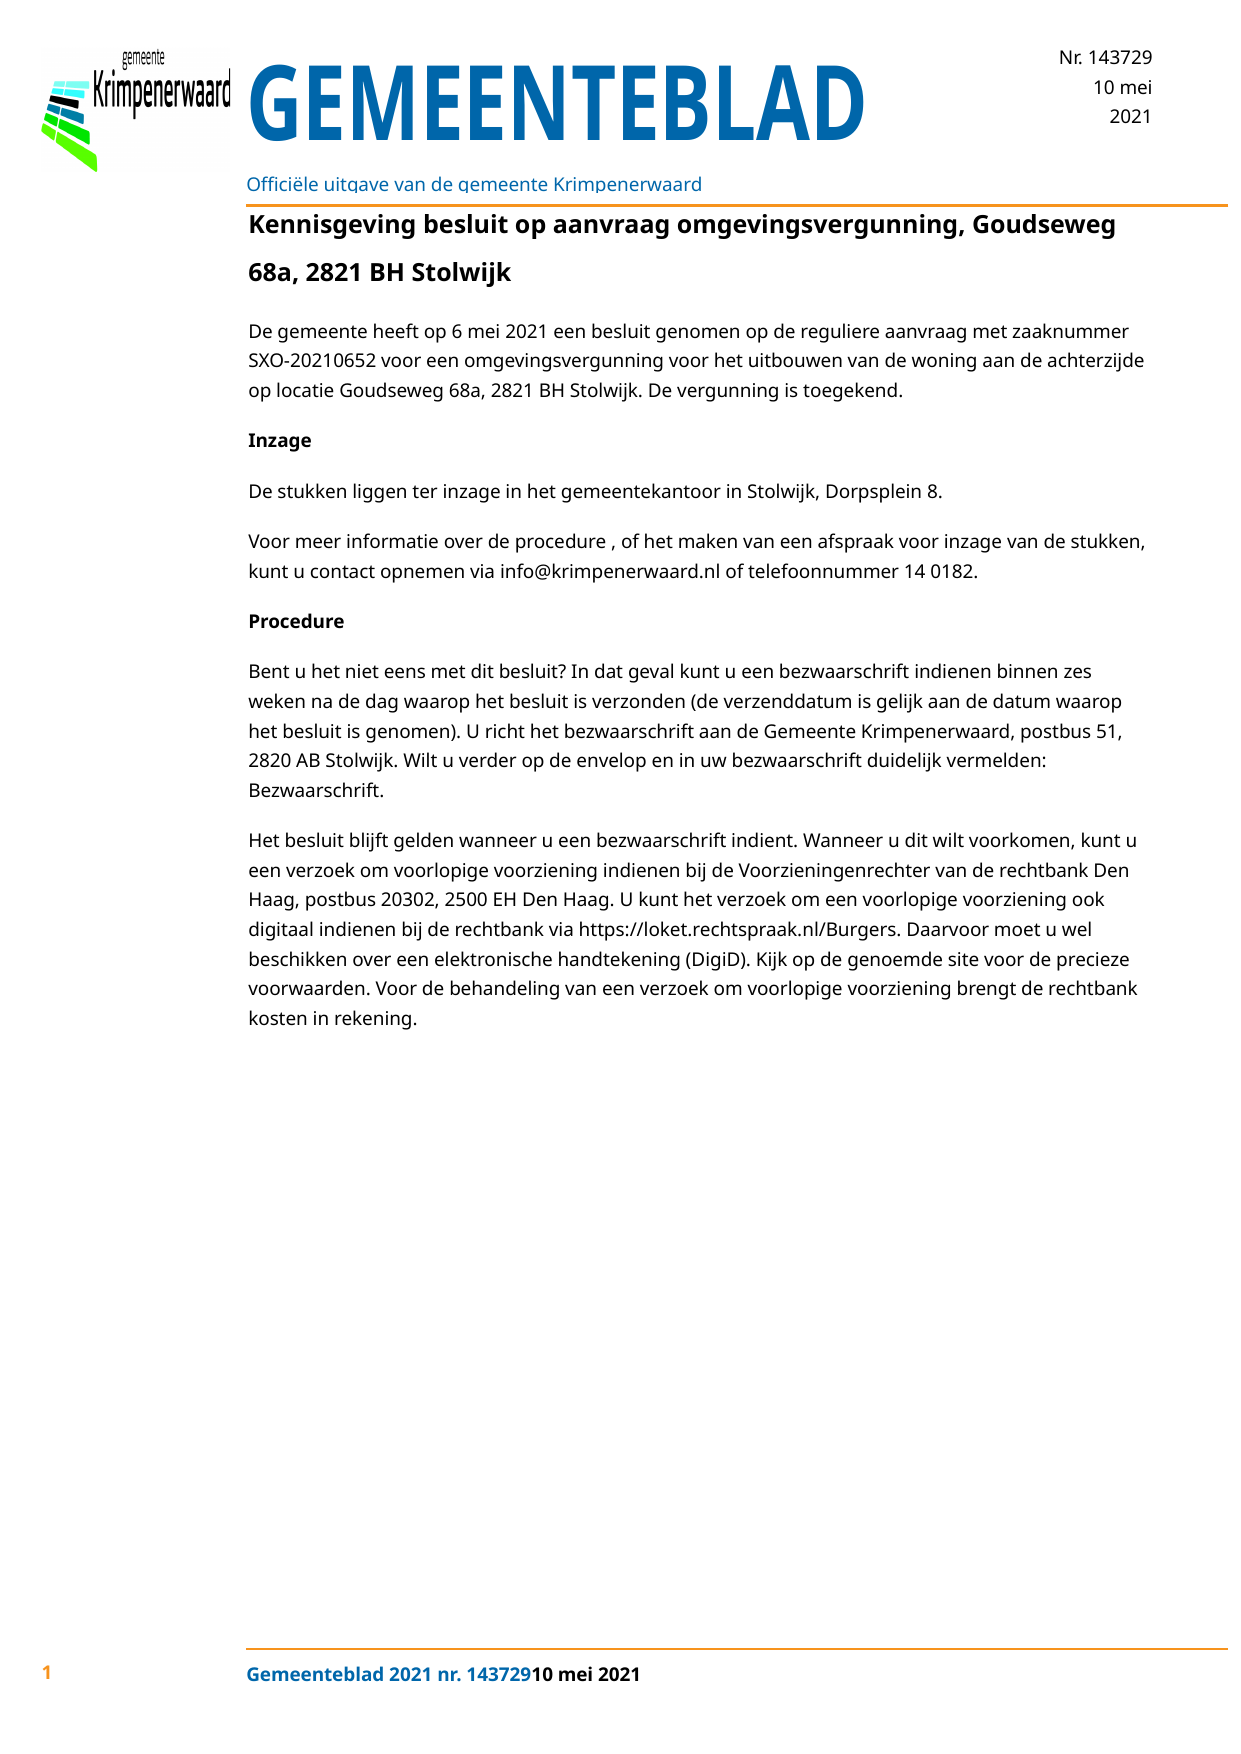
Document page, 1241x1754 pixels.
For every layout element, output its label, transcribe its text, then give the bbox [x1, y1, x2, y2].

text Procedure [248, 608, 1152, 634]
text Kennisgeving besluit op aanvraag omgevingsvergunning, Goudseweg 68a, 2821 BH Stolwijk [248, 207, 1152, 288]
text Inzage [248, 427, 1152, 453]
text De stukken liggen ter inzage in het gemeentekantoor in Stolwijk, Dorpsplein 8. [248, 478, 1152, 504]
text Het besluit blijft gelden wanneer u een bezwaarschrift indient. Wanneer u dit wilt voorkomen, kunt u een verzoek om voorlopige voorziening indienen bij de Voorzieningenrechter van de rechtbank Den Haag, postbus 20302, 2500 EH Den Haag. U kunt het verzoek om een voorlopige voorziening ook digitaal indienen bij de rechtbank via https://loket.rechtspraak.nl/Burgers. Daarvoor moet u wel beschikken over een elektronische handtekening (DigiD). Kijk op de genoemde site voor de precieze voorwaarden. Voor de behandeling van een verzoek om voorlopige voorziening brengt de rechtbank kosten in rekening. [248, 827, 1152, 1031]
text Bent u het niet eens met dit besluit? In dat geval kunt u een bezwaarschrift indienen binnen zes weken na de dag waarop het besluit is verzonden (de verzenddatum is gelijk aan de datum waarop het besluit is genomen). U richt het bezwaarschrift aan de Gemeente Krimpenerwaard, postbus 51, 2820 AB Stolwijk. Wilt u verder op de envelop en in uw bezwaarschrift duidelijk vermelden: Bezwaarschrift. [248, 659, 1152, 803]
text Voor meer informatie over de procedure , of het maken van een afspraak voor inzage van de stukken, kunt u contact opnemen via info@krimpenerwaard.nl of telefoonnummer 14 0182. [248, 528, 1152, 584]
text De gemeente heeft op 6 mei 2021 een besluit genomen op de reguliere aanvraag met zaaknummer SXO-20210652 voor een omgevingsvergunning voor het uitbouwen van de woning aan de achterzijde op locatie Goudseweg 68a, 2821 BH Stolwijk. De vergunning is toegekend. [248, 318, 1152, 403]
picture [41, 47, 231, 172]
